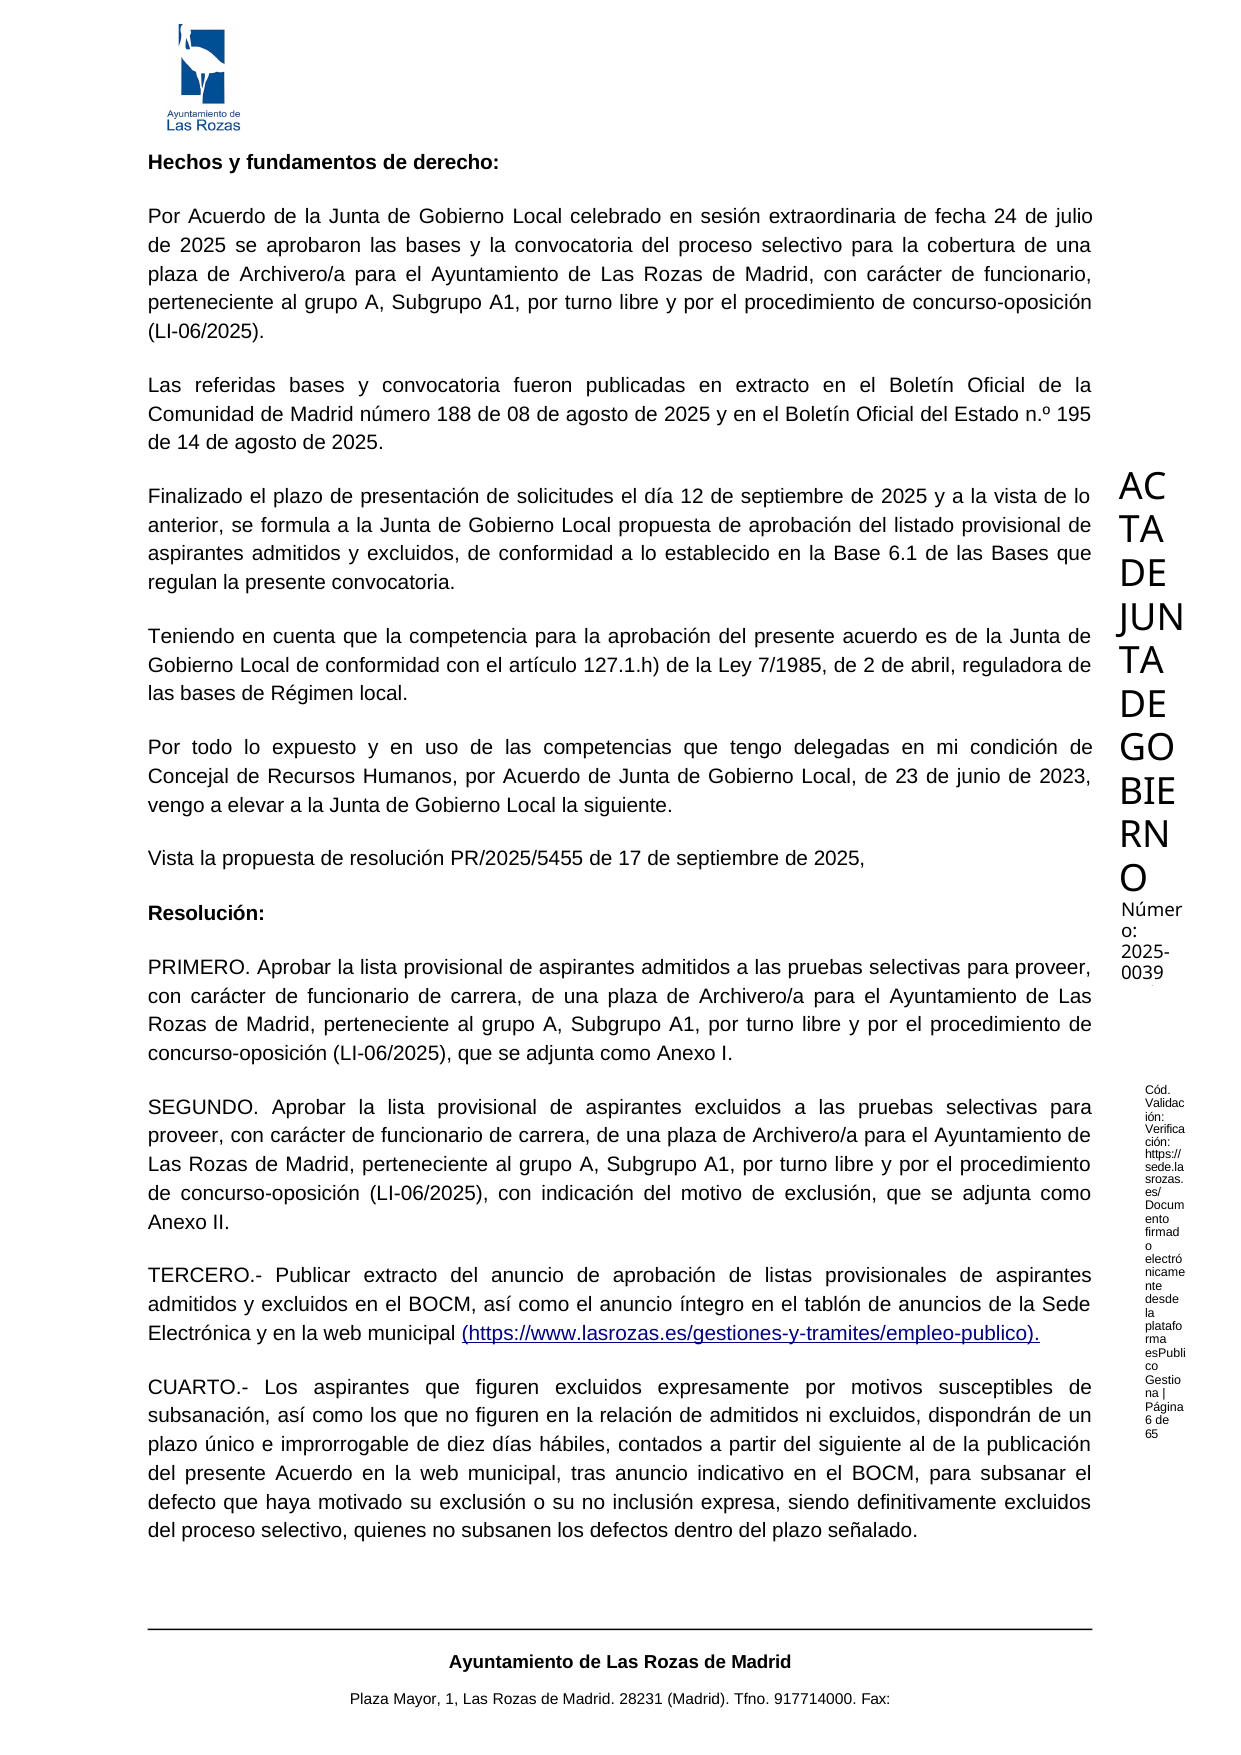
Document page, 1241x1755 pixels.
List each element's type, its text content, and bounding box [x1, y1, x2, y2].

text PRIMERO. Aprobar la lista provisional de aspirantes admitidos a las pruebas selectivas para proveer, con carácter de funcionario de carrera, de una plaza de Archivero/a para el Ayuntamiento de Las Rozas de Madrid, perteneciente al grupo A, Subgrupo A1, por turno libre y por el procedimiento de concurso-oposición (LI-06/2025), que se adjunta como Anexo I. [148, 955, 1093, 1065]
text Por Acuerdo de la Junta de Gobierno Local celebrado en sesión extraordinaria de fecha 24 de julio de 2025 se aprobaron las bases y la convocatoria del proceso selectivo para la cobertura de una plaza de Archivero/a para el Ayuntamiento de Las Rozas de Madrid, con carácter de funcionario, perteneciente al grupo A, Subgrupo A1, por turno libre y por el procedimiento de concurso-oposición (LI-06/2025). [148, 204, 1093, 343]
text CUARTO.- Los aspirantes que figuren excluidos expresamente por motivos susceptibles de subsanación, así como los que no figuren en la relación de admitidos ni excluidos, dispondrán de un plazo único e improrrogable de diez días hábiles, contados a partir del siguiente al de la publicación del presente Acuerdo en la web municipal, tras anuncio indicativo en el BOCM, para subsanar el defecto que haya motivado su exclusión o su no inclusión expresa, siendo definitivamente excluidos del proceso selectivo, quienes no subsanen los defectos dentro del plazo señalado. [148, 1374, 1093, 1542]
subtitle Hechos y fundamentos de derecho: [148, 149, 1093, 173]
text Teniendo en cuenta que la competencia para la aprobación del presente acuerdo es de la Junta de Gobierno Local de conformidad con el artículo 127.1.h) de la Ley 7/1985, de 2 de abril, reguladora de las bases de Régimen local. [148, 624, 1093, 705]
text Documento firmado electrónicamente desde la plataforma esPublico Gestiona | Página 6 de 65 [1145, 1199, 1186, 1441]
text Verificación: https://sede.lasrozas.es/ [1145, 1124, 1186, 1199]
text Número: 2025-0039 Fecha: 30/09/2025 [1121, 900, 1185, 985]
text ACTA DE JUNTA DE GOBIERNO [1119, 464, 1185, 900]
text Cód. Validación: [1145, 1083, 1186, 1124]
text Vista la propuesta de resolución PR/2025/5455 de 17 de septiembre de 2025, [148, 846, 1093, 870]
subtitle Resolución: [148, 900, 1093, 924]
text Por todo lo expuesto y en uso de las competencias que tengo delegadas en mi condición de Concejal de Recursos Humanos, por Acuerdo de Junta de Gobierno Local, de 23 de junio de 2023, vengo a elevar a la Junta de Gobierno Local la siguiente. [148, 735, 1093, 816]
text SEGUNDO. Aprobar la lista provisional de aspirantes excluidos a las pruebas selectivas para proveer, con carácter de funcionario de carrera, de una plaza de Archivero/a para el Ayuntamiento de Las Rozas de Madrid, perteneciente al grupo A, Subgrupo A1, por turno libre y por el procedimiento de concurso-oposición (LI-06/2025), con indicación del motivo de exclusión, que se adjunta como Anexo II. [148, 1094, 1093, 1233]
text TERCERO.- Publicar extracto del anuncio de aprobación de listas provisionales de aspirantes admitidos y excluidos en el BOCM, así como el anuncio íntegro en el tablón de anuncios de la Sede Electrónica y en la web municipal (https://www.lasrozas.es/gestiones-y-tramites/empleo-publico). [148, 1263, 1093, 1345]
subtitle [1117, 637, 1121, 985]
text Las referidas bases y convocatoria fueron publicadas en extracto en el Boletín Oficial de la Comunidad de Madrid número 188 de 08 de agosto de 2025 y en el Boletín Oficial del Estado n.º 195 de 14 de agosto de 2025. [148, 373, 1093, 454]
text Finalizado el plazo de presentación de solicitudes el día 12 de septiembre de 2025 y a la vista de lo anterior, se formula a la Junta de Gobierno Local propuesta de aprobación del listado provisional de aspirantes admitidos y excluidos, de conformidad a lo establecido en la Base 6.1 de las Bases que regulan la presente convocatoria. [148, 484, 1093, 594]
subtitle [1143, 1082, 1186, 1612]
